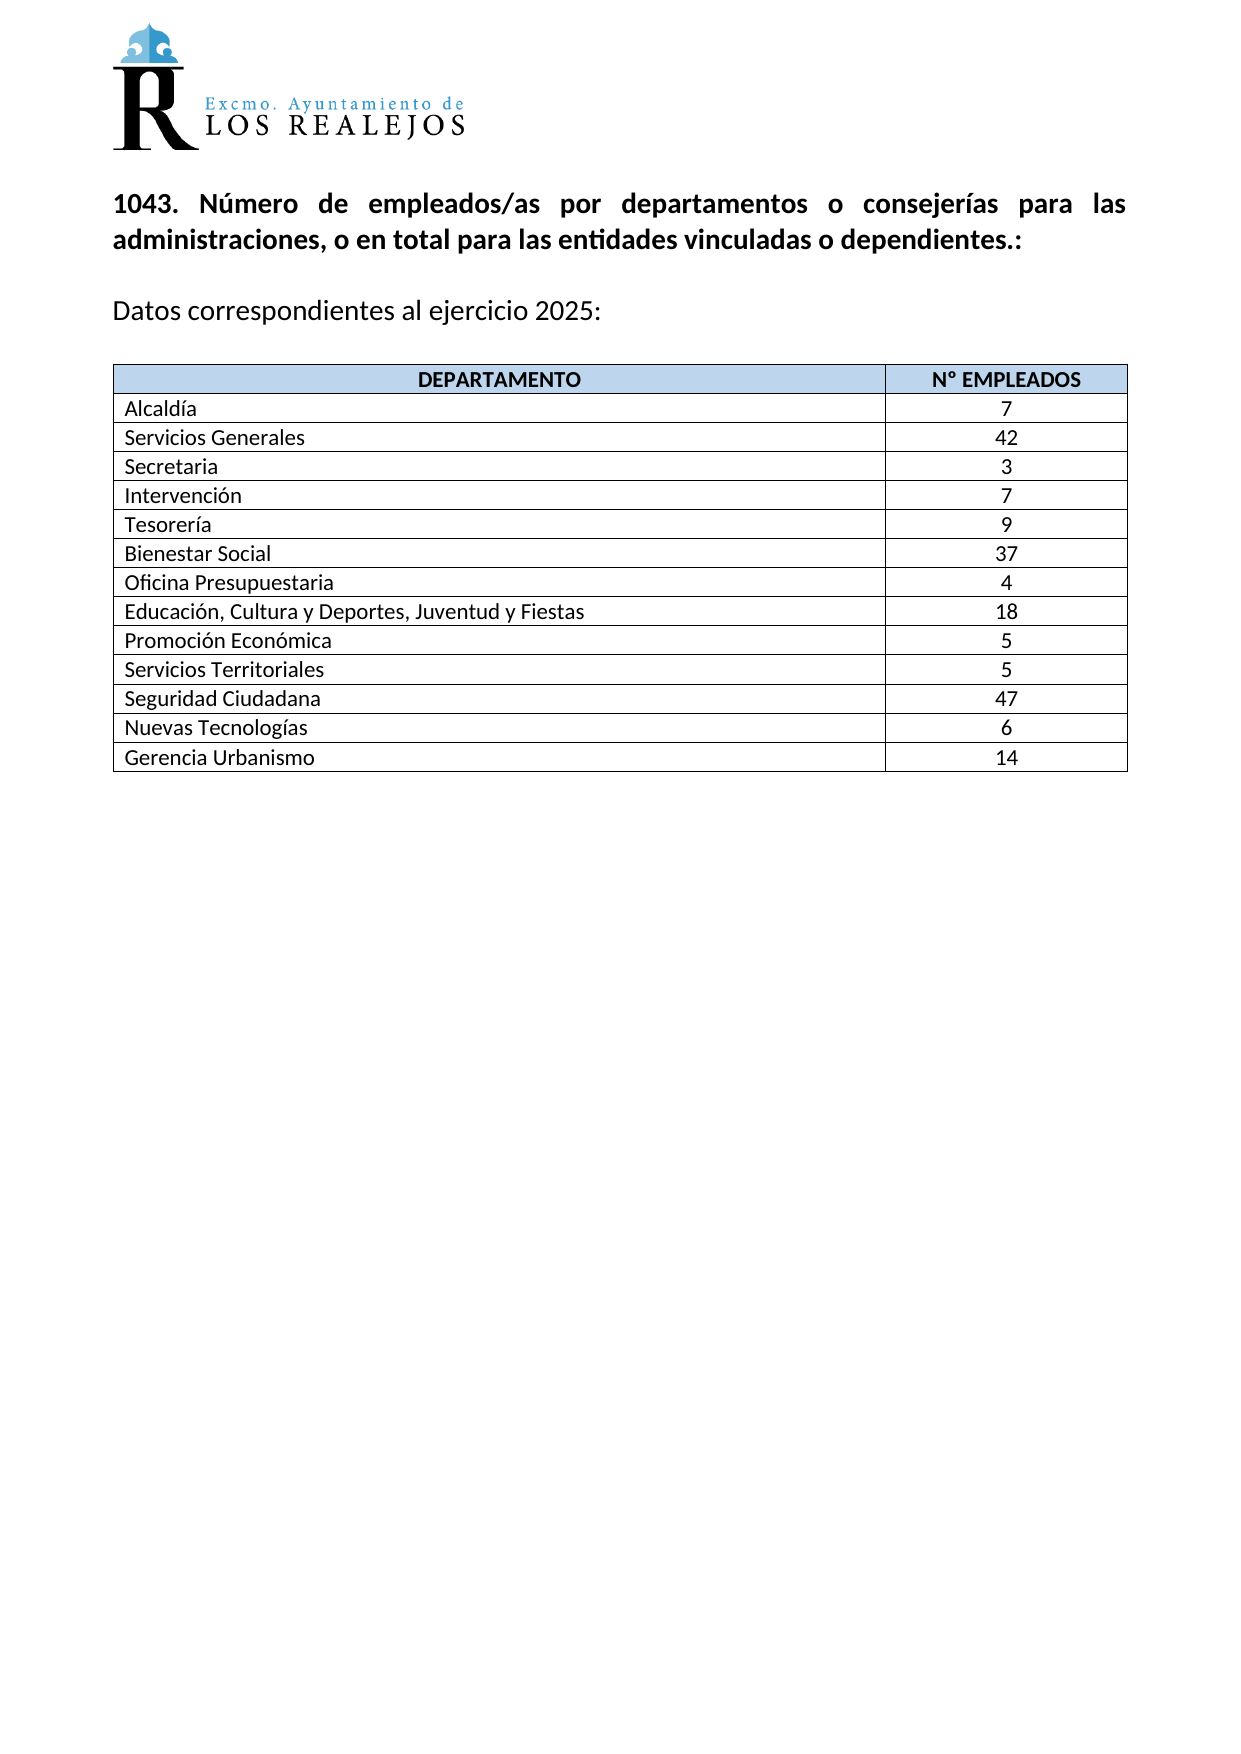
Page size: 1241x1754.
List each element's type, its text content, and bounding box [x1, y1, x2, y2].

table_cell Oficina Presupuestaria [114, 568, 885, 596]
table_cell Servicios Territoriales [114, 655, 885, 683]
table_cell 18 [886, 597, 1127, 625]
table_cell 3 [886, 452, 1127, 480]
table_cell Promoción Económica [114, 626, 885, 654]
table_cell 42 [886, 423, 1127, 451]
table_header Nº EMPLEADOS [886, 365, 1127, 393]
table_header DEPARTAMENTO [114, 365, 885, 393]
table_cell 37 [886, 539, 1127, 567]
table_cell Secretaria [114, 452, 885, 480]
table_cell Bienestar Social [114, 539, 885, 567]
table_cell Gerencia Urbanismo [114, 743, 885, 771]
table_cell 4 [886, 568, 1127, 596]
table_cell 14 [886, 743, 1127, 771]
text 1043. Número de empleados/as por departamentos o consejerías para las administraciones, o en total para las entidades vinculadas o dependientes.: [112, 186, 1128, 257]
table_cell 5 [886, 655, 1127, 683]
table_cell 6 [886, 714, 1127, 742]
table_cell Tesorería [114, 510, 885, 538]
table_cell Educación, Cultura y Deportes, Juventud y Fiestas [114, 597, 885, 625]
table_cell Seguridad Ciudadana [114, 685, 885, 712]
table_cell 7 [886, 394, 1127, 422]
table_cell 47 [886, 685, 1127, 712]
table_cell Servicios Generales [114, 423, 885, 451]
table_cell Nuevas Tecnologías [114, 714, 885, 742]
text Datos correspondientes al ejercicio 2025: [112, 292, 1128, 328]
table_cell 7 [886, 481, 1127, 509]
table_cell 9 [886, 510, 1127, 538]
table_cell Intervención [114, 481, 885, 509]
table_cell 5 [886, 626, 1127, 654]
table_cell Alcaldía [114, 394, 885, 422]
